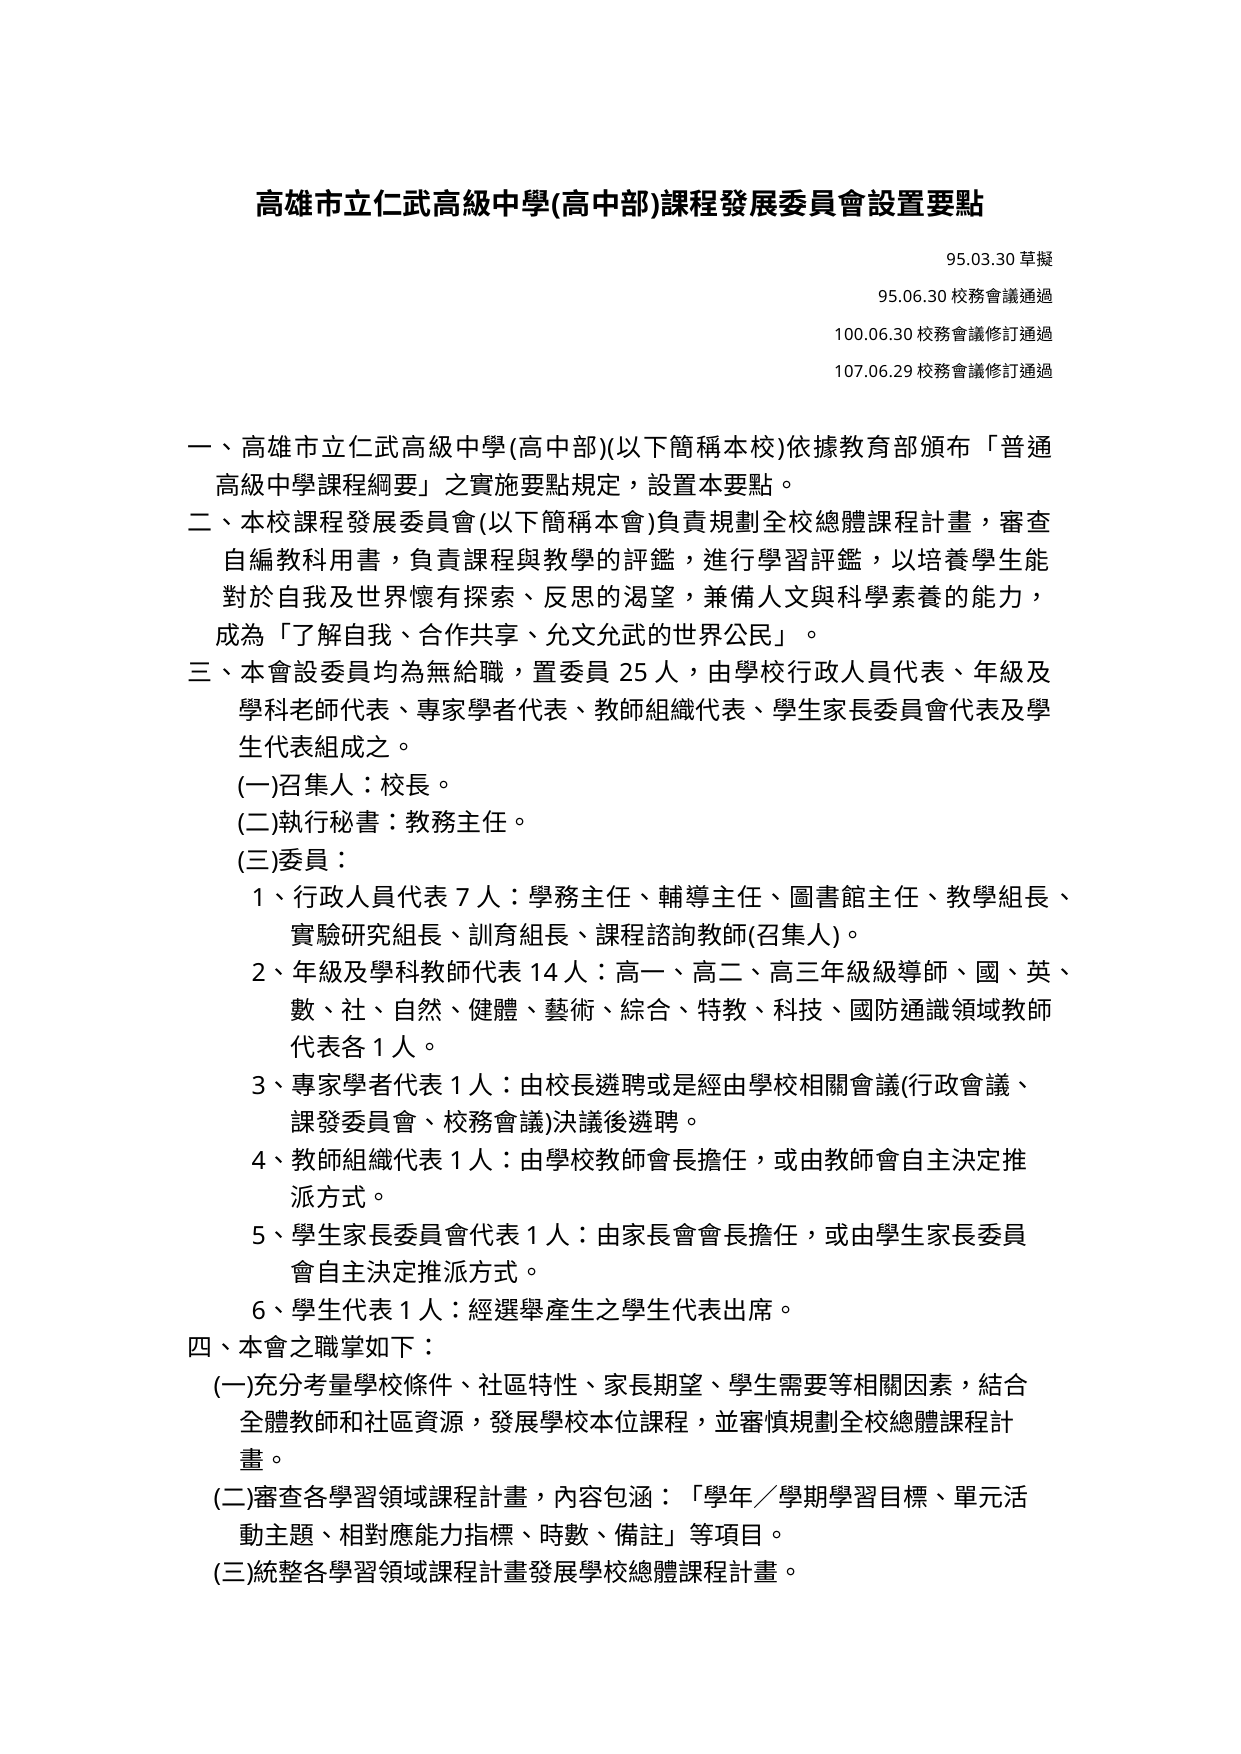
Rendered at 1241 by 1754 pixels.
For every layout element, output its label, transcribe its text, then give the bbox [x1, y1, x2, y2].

text 成為「了解自我、合作共享、允文允武的世界公民」。 [187, 614, 1053, 652]
text (一)召集人：校長。 [237, 764, 1053, 802]
text 高雄市立仁武高級中學(高中部)課程發展委員會設置要點 [187, 164, 1053, 239]
text (二)執行秘書：教務主任。 [237, 802, 1053, 839]
text 95.03.30草擬 [187, 239, 1053, 277]
text 學科老師代表、專家學者代表、教師組織代表、學生家長委員會代表及學生代表組成之。 [238, 689, 1053, 764]
text 畫。 [187, 1439, 1053, 1477]
text (一)充分考量學校條件、社區特性、家長期望、學生需要等相關因素，結合 [187, 1364, 1053, 1402]
text 全體教師和社區資源，發展學校本位課程，並審慎規劃全校總體課程計 [187, 1402, 1053, 1439]
text (二)審查各學習領域課程計畫，內容包涵：「學年／學期學習目標、單元活 [187, 1477, 1053, 1514]
text (三)委員： [237, 839, 1053, 877]
text 100.06.30校務會議修訂通過 [187, 314, 1053, 352]
text 四、本會之職掌如下： [187, 1327, 1053, 1364]
text 107.06.29校務會議修訂通過 [187, 352, 1053, 389]
text 3、專家學者代表1人：由校長遴聘或是經由學校相關會議(行政會議、課發委員會、校務會議)決議後遴聘。 [251, 1064, 1053, 1139]
text 4、教師組織代表1人：由學校教師會長擔任，或由教師會自主決定推派方式。 [251, 1139, 1053, 1214]
text 三、本會設委員均為無給職，置委員25人，由學校行政人員代表、年級及 [187, 652, 1053, 689]
text 動主題、相對應能力指標、時數、備註」等項目。 [187, 1514, 1053, 1552]
text (三)統整各學習領域課程計畫發展學校總體課程計畫。 [187, 1552, 1053, 1589]
text 2、年級及學科教師代表14人：高一、高二、高三年級級導師、國、英、數、社、自然、健體、藝術、綜合、特教、科技、國防通識領域教師代表各1人。 [251, 952, 1053, 1064]
text 95.06.30校務會議通過 [187, 277, 1053, 314]
text 一、高雄市立仁武高級中學(高中部)(以下簡稱本校)依據教育部頒布「普通 [187, 427, 1053, 464]
text 6、學生代表1人：經選舉產生之學生代表出席。 [251, 1289, 1053, 1327]
text 1、行政人員代表7人：學務主任、輔導主任、圖書館主任、教學組長、實驗研究組長、訓育組長、課程諮詢教師(召集人)。 [251, 877, 1053, 952]
text 對於自我及世界懷有探索、反思的渴望，兼備人文與科學素養的能力， [187, 577, 1053, 614]
text 自編教科用書，負責課程與教學的評鑑，進行學習評鑑，以培養學生能 [187, 539, 1053, 577]
text 5、學生家長委員會代表1人：由家長會會長擔任，或由學生家長委員會自主決定推派方式。 [251, 1214, 1053, 1289]
text 二、本校課程發展委員會(以下簡稱本會)負責規劃全校總體課程計畫，審查 [187, 502, 1053, 539]
text 高級中學課程綱要」之實施要點規定，設置本要點。 [187, 464, 1053, 502]
